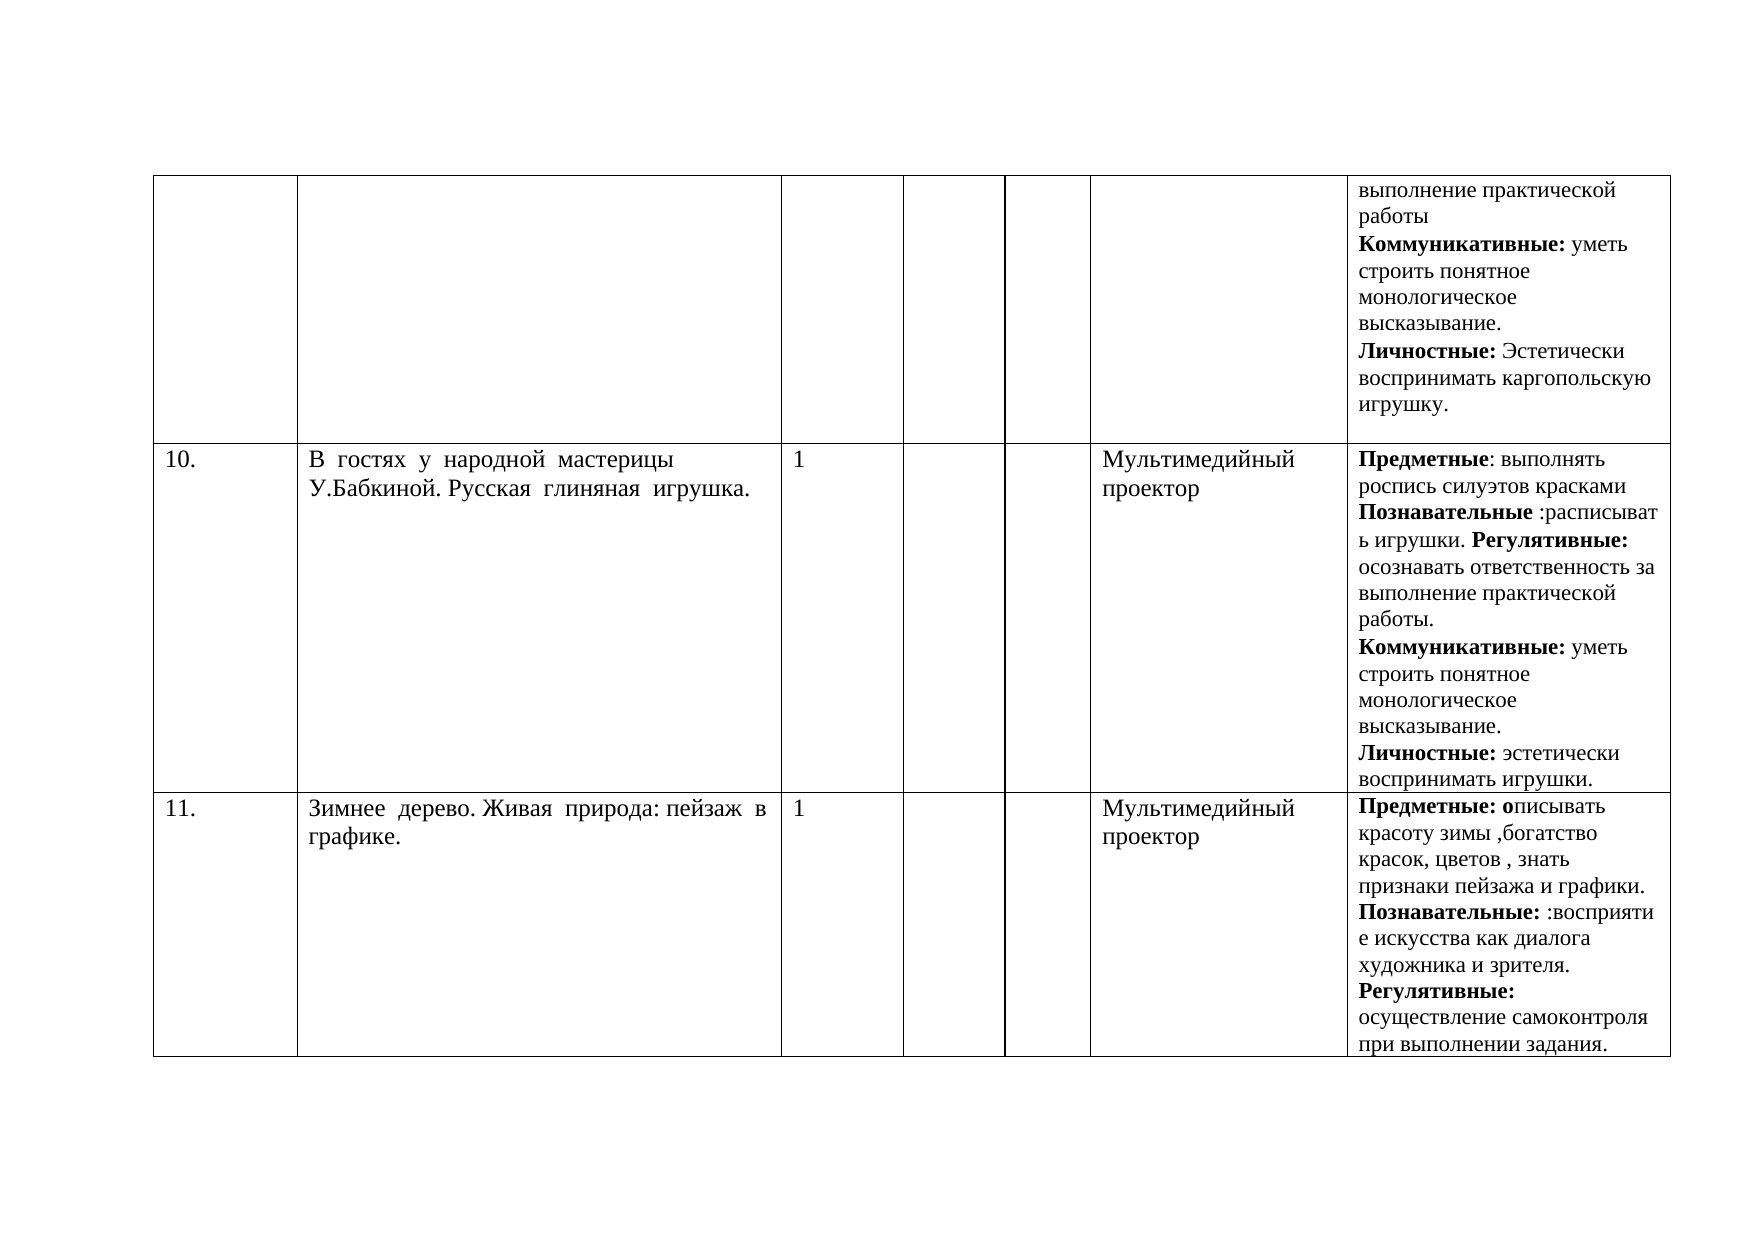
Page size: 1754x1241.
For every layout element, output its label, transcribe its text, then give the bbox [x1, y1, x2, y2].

table_cell [298, 176, 781, 443]
table_cell 1 [782, 793, 903, 1056]
table_cell Мультимедийный проектор [1091, 793, 1347, 1056]
table_cell В гостях у народной мастерицы У.Бабкиной. Русская глиняная игрушка. [298, 444, 781, 792]
table_cell 11. [154, 793, 297, 1056]
table_cell [1006, 444, 1090, 792]
table_cell 10. [154, 444, 297, 792]
table_cell [1006, 793, 1090, 1056]
table_cell [1091, 176, 1347, 443]
table_cell [1006, 176, 1090, 443]
table_cell Предметные: описывать красоту зимы ,богатство красок, цветов , знать признаки пейзажа и графики. Познавательные: :восприятие искусства как диалога художника и зрителя. Регулятивные: осуществление самоконтроля при выполнении задания. [1348, 793, 1670, 1056]
table_cell [154, 176, 297, 443]
table_cell Предметные: выполнять роспись силуэтов красками Познавательные :расписывать игрушки. Регулятивные: осознавать ответственность за выполнение практической работы. Коммуникативные: уметь строить понятное монологическое высказывание. Личностные: эстетически воспринимать игрушки. [1348, 444, 1670, 792]
table_cell [904, 176, 1004, 443]
table_cell выполнение практической работы Коммуникативные: уметь строить понятное монологическое высказывание. Личностные: Эстетически воспринимать каргопольскую игрушку. [1348, 176, 1670, 443]
table_cell [904, 444, 1004, 792]
table_cell 1 [782, 444, 903, 792]
table_cell [904, 793, 1004, 1056]
table_cell Мультимедийный проектор [1091, 444, 1347, 792]
table_cell [782, 176, 903, 443]
table_cell Зимнее дерево. Живая природа: пейзаж в графике. [298, 793, 781, 1056]
